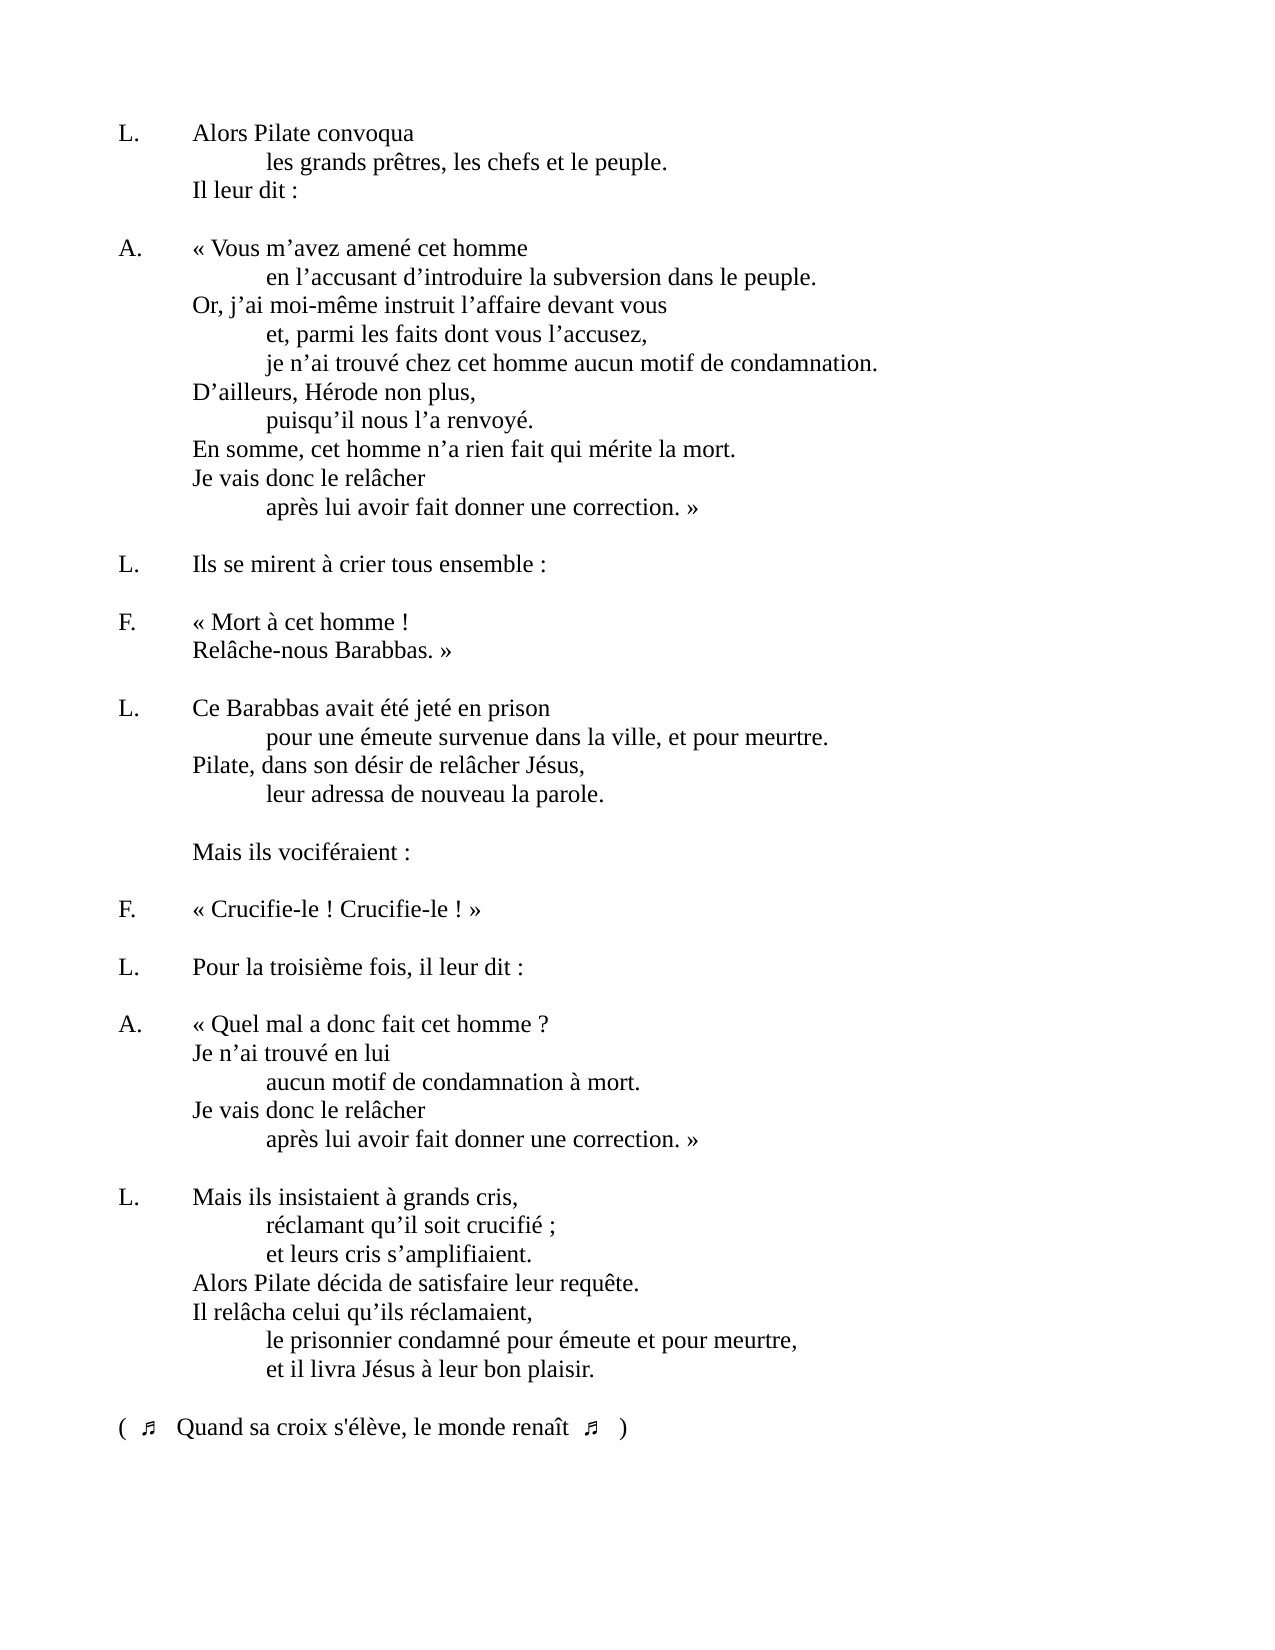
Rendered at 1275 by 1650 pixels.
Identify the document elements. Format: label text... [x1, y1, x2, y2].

text réclamant qu’il soit crucifié ; [118, 1211, 1157, 1239]
text et il livra Jésus à leur bon plaisir. [118, 1354, 1157, 1383]
text Or, j’ai moi-même instruit l’affaire devant vous [118, 291, 1157, 319]
text A. « Vous m’avez amené cet homme [118, 233, 1157, 262]
text Il leur dit : [118, 176, 1157, 204]
text et, parmi les faits dont vous l’accusez, [118, 319, 1157, 348]
text A. « Quel mal a donc fait cet homme ? [118, 1009, 1157, 1038]
text L. Ils se mirent à crier tous ensemble : [118, 549, 1157, 578]
text et leurs cris s’amplifiaient. [118, 1239, 1157, 1268]
text Mais ils vociféraient : [118, 837, 1157, 866]
text je n’ai trouvé chez cet homme aucun motif de condamnation. [118, 348, 1157, 377]
text Je vais donc le relâcher [118, 463, 1157, 492]
text après lui avoir fait donner une correction. » [118, 492, 1157, 521]
text F. « Mort à cet homme ! [118, 607, 1157, 636]
text L. Alors Pilate convoqua [118, 118, 1157, 147]
text en l’accusant d’introduire la subversion dans le peuple. [118, 262, 1157, 291]
text Il relâcha celui qu’ils réclamaient, [118, 1297, 1157, 1326]
text En somme, cet homme n’a rien fait qui mérite la mort. [118, 434, 1157, 463]
text puisqu’il nous l’a renvoyé. [118, 406, 1157, 434]
text L. Mais ils insistaient à grands cris, [118, 1182, 1157, 1211]
text ( ♬ Quand sa croix s'élève, le monde renaît ♬ ) [118, 1412, 1157, 1441]
text après lui avoir fait donner une correction. » [118, 1124, 1157, 1153]
text Alors Pilate décida de satisfaire leur requête. [118, 1268, 1157, 1297]
text pour une émeute survenue dans la ville, et pour meurtre. [118, 722, 1157, 751]
text Relâche-nous Barabbas. » [118, 636, 1157, 664]
text Pilate, dans son désir de relâcher Jésus, [118, 751, 1157, 779]
text D’ailleurs, Hérode non plus, [118, 377, 1157, 406]
text les grands prêtres, les chefs et le peuple. [118, 147, 1157, 176]
text F. « Crucifie-le ! Crucifie-le ! » [118, 894, 1157, 923]
text aucun motif de condamnation à mort. [118, 1067, 1157, 1096]
text Je n’ai trouvé en lui [118, 1038, 1157, 1067]
text Je vais donc le relâcher [118, 1096, 1157, 1124]
text leur adressa de nouveau la parole. [118, 779, 1157, 808]
text le prisonnier condamné pour émeute et pour meurtre, [118, 1326, 1157, 1354]
text L. Ce Barabbas avait été jeté en prison [118, 693, 1157, 722]
text L. Pour la troisième fois, il leur dit : [118, 952, 1157, 981]
